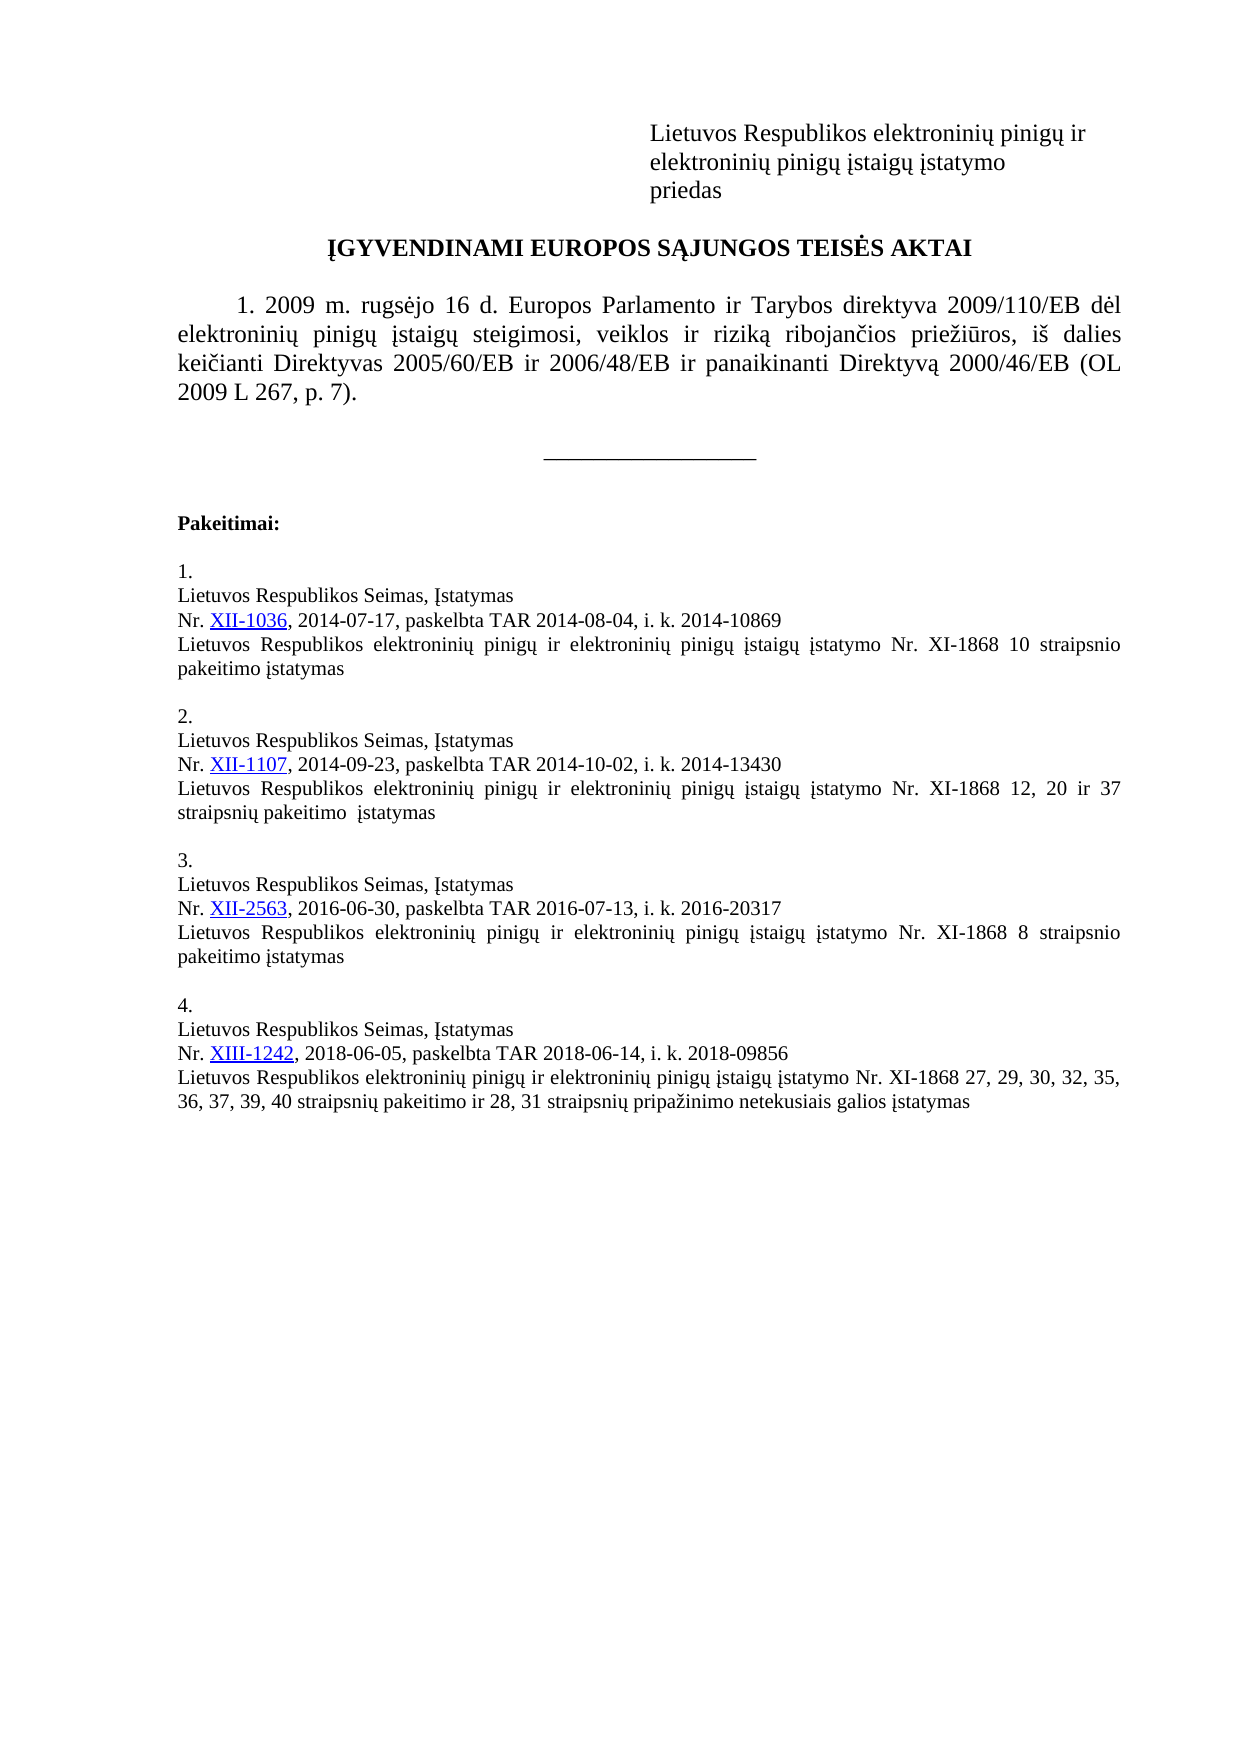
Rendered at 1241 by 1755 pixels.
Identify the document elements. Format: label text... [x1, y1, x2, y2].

text Nr. XII-2563, 2016-06-30, paskelbta TAR 2016-07-13, i. k. 2016-20317 [177, 896, 1122, 920]
text elektroninių pinigų įstaigų įstatymo [649, 147, 1122, 176]
text Lietuvos Respublikos Seimas, Įstatymas [177, 728, 1122, 752]
text Lietuvos Respublikos elektroninių pinigų ir elektroninių pinigų įstaigų įstatymo Nr. XI-1868 27, 29, 30, 32, 35, 36, 37, 39, 40 straipsnių pakeitimo ir 28, 31 straipsnių pripažinimo netekusiais galios įstatymas [177, 1065, 1122, 1113]
text 2. [177, 704, 1122, 728]
text Lietuvos Respublikos elektroninių pinigų ir elektroninių pinigų įstaigų įstatymo Nr. XI-1868 12, 20 ir 37 straipsnių pakeitimo įstatymas [177, 776, 1122, 824]
text 4. [177, 992, 1122, 1017]
text Nr. XII-1036, 2014-07-17, paskelbta TAR 2014-08-04, i. k. 2014-10869 [177, 607, 1122, 632]
text Lietuvos Respublikos elektroninių pinigų ir elektroninių pinigų įstaigų įstatymo Nr. XI-1868 8 straipsnio pakeitimo įstatymas [177, 920, 1122, 968]
text 1. 2009 m. rugsėjo 16 d. Europos Parlamento ir Tarybos direktyva 2009/110/EB dėl elektroninių pinigų įstaigų steigimosi, veiklos ir riziką ribojančios priežiūros, iš dalies keičianti Direktyvas 2005/60/EB ir 2006/48/EB ir panaikinanti Direktyvą 2000/46/EB (OL 2009 L 267, p. 7). [177, 291, 1122, 406]
text 3. [177, 848, 1122, 872]
text Nr. XII-1107, 2014-09-23, paskelbta TAR 2014-10-02, i. k. 2014-13430 [177, 752, 1122, 776]
text Lietuvos Respublikos Seimas, Įstatymas [177, 583, 1122, 607]
text Lietuvos Respublikos elektroninių pinigų ir elektroninių pinigų įstaigų įstatymo Nr. XI-1868 10 straipsnio pakeitimo įstatymas [177, 632, 1122, 680]
text 1. [177, 559, 1122, 583]
text ĮGYVENDINAMI EUROPOS SĄJUNGOS TEISĖS AKTAI [177, 233, 1122, 262]
text Lietuvos Respublikos Seimas, Įstatymas [177, 872, 1122, 896]
text Lietuvos Respublikos elektroninių pinigų ir [649, 118, 1122, 147]
text priedas [649, 176, 1122, 204]
text _________________ [177, 434, 1122, 463]
text Nr. XIII-1242, 2018-06-05, paskelbta TAR 2018-06-14, i. k. 2018-09856 [177, 1041, 1122, 1065]
text Lietuvos Respublikos Seimas, Įstatymas [177, 1017, 1122, 1041]
text Pakeitimai: [177, 511, 1122, 535]
